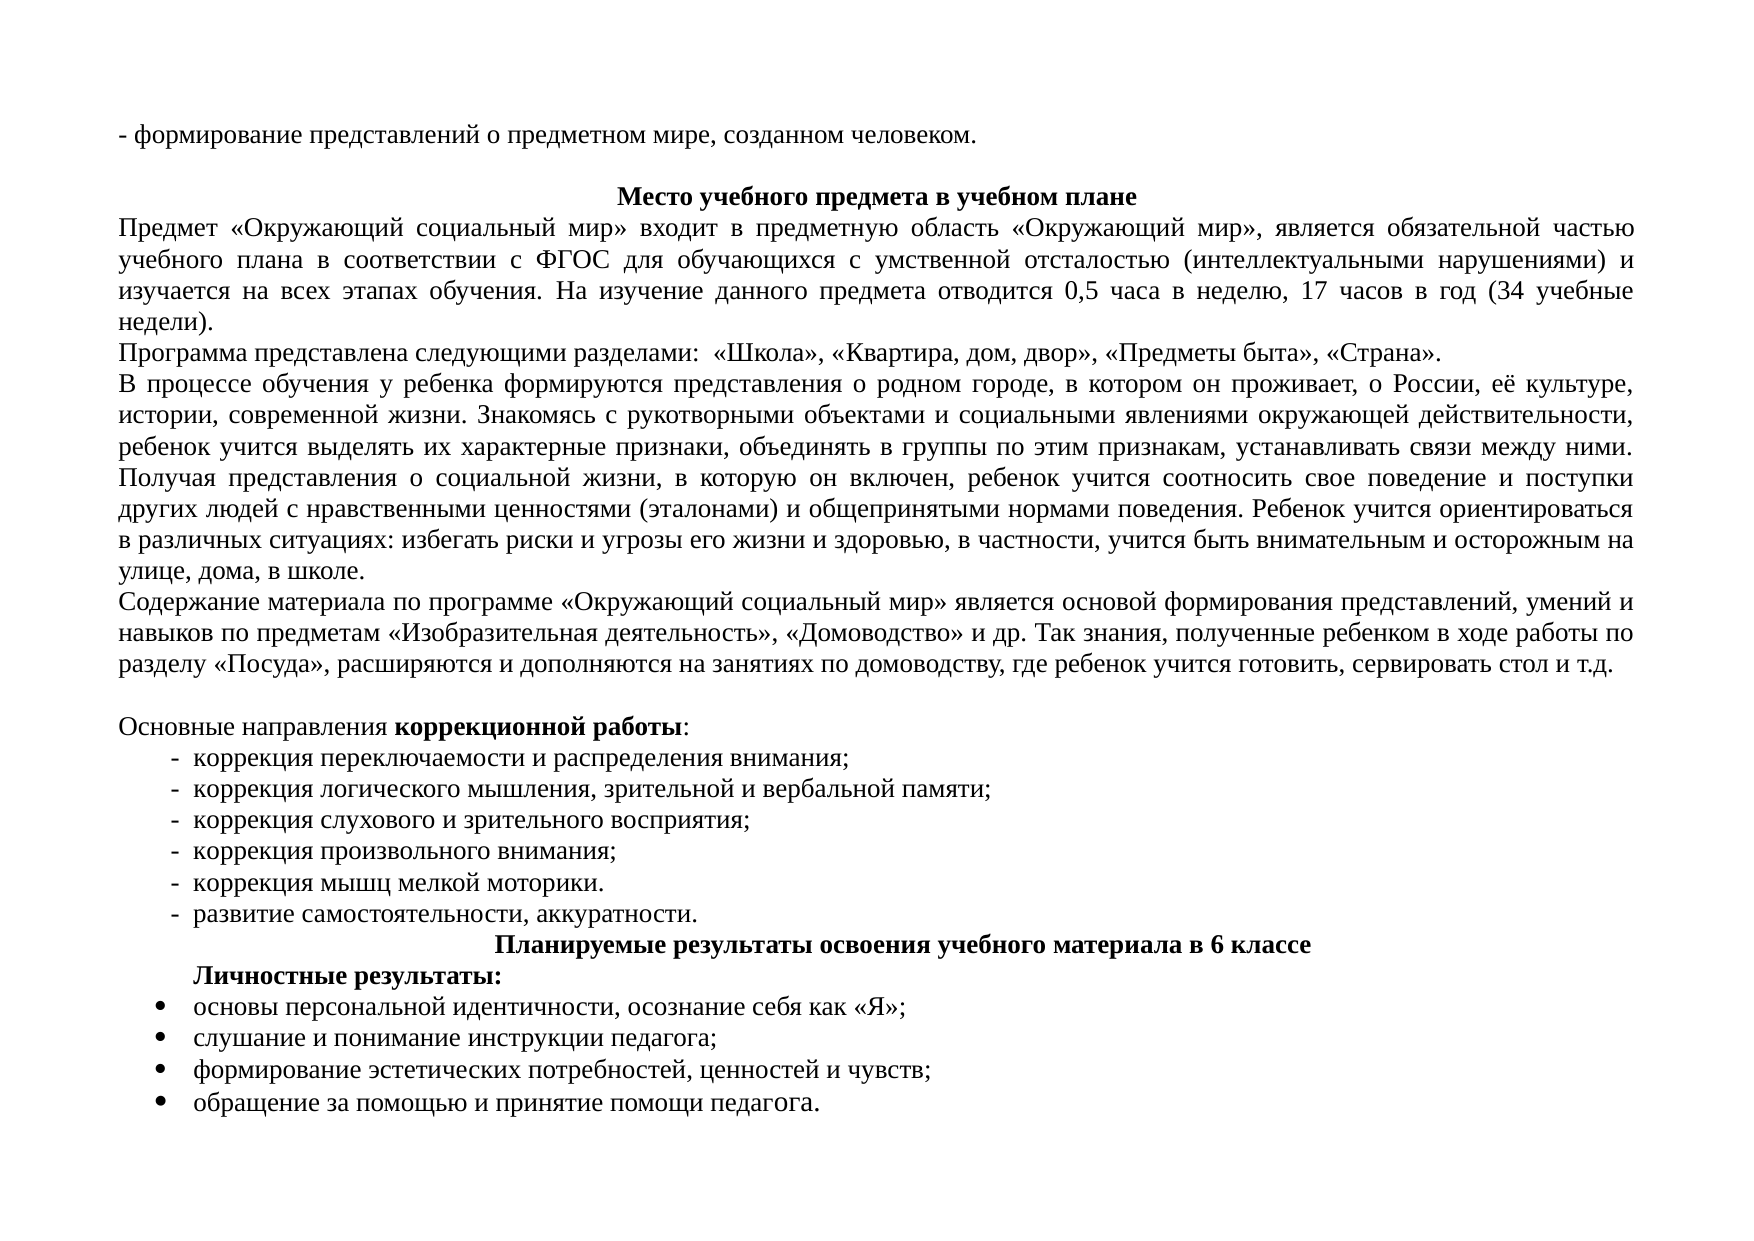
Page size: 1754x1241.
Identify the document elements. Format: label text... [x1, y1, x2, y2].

list - коррекция мышц мелкой моторики. [133, 866, 1636, 897]
list - коррекция логического мышления, зрительной и вербальной памяти; [133, 772, 1636, 803]
list основы персональной идентичности, осознание себя как «Я»; [156, 990, 1636, 1021]
list - коррекция произвольного внимания; [133, 834, 1636, 866]
list - формирование представлений о предметном мире, созданном человеком. [118, 118, 1636, 149]
text В процессе обучения у ребенка формируются представления о родном городе, в котором он проживает, о России, её культуре, истории, современной жизни. Знакомясь с рукотворными объектами и социальными явлениями окружающей действительности, ребенок учится выделять их характерные признаки, объединять в группы по этим признакам, устанавливать связи между ними. Получая представления о социальной жизни, в которую он включен, ребенок учится соотносить свое поведение и поступки других людей с нравственными ценностями (эталонами) и общепринятыми нормами поведения. Ребенок учится ориентироваться в различных ситуациях: избегать риски и угрозы его жизни и здоровью, в частности, учится быть внимательным и осторожным на улице, дома, в школе. [118, 367, 1636, 585]
list слушание и понимание инструкции педагога; [156, 1021, 1636, 1053]
text Основные направления коррекционной работы: [118, 710, 1636, 741]
list - развитие самостоятельности, аккуратности. [133, 897, 1636, 928]
text Содержание материала по программе «Окружающий социальный мир» является основой формирования представлений, умений и навыков по предметам «Изобразительная деятельность», «Домоводство» и др. Так знания, полученные ребенком в ходе работы по разделу «Посуда», расширяются и дополняются на занятиях по домоводству, где ребенок учится готовить, сервировать стол и т.д. [118, 585, 1636, 679]
list - коррекция переключаемости и распределения внимания; [133, 741, 1636, 772]
list обращение за помощью и принятие помощи педагога. [156, 1084, 1636, 1118]
list формирование эстетических потребностей, ценностей и чувств; [156, 1053, 1636, 1084]
list Планируемые результаты освоения учебного материала в 6 классе [133, 928, 1636, 959]
list - коррекция слухового и зрительного восприятия; [133, 803, 1636, 834]
list Место учебного предмета в учебном плане [118, 180, 1636, 212]
text Программа представлена следующими разделами: «Школа», «Квартира, дом, двор», «Предметы быта», «Страна». [118, 336, 1636, 367]
list Предмет «Окружающий социальный мир» входит в предметную область «Окружающий мир», является обязательной частью учебного плана в соответствии с ФГОС для обучающихся с умственной отсталостью (интеллектуальными нарушениями) и изучается на всех этапах обучения. На изучение данного предмета отводится 0,5 часа в неделю, 17 часов в год (34 учебные недели). [118, 212, 1636, 336]
list Личностные результаты: [193, 959, 1636, 990]
